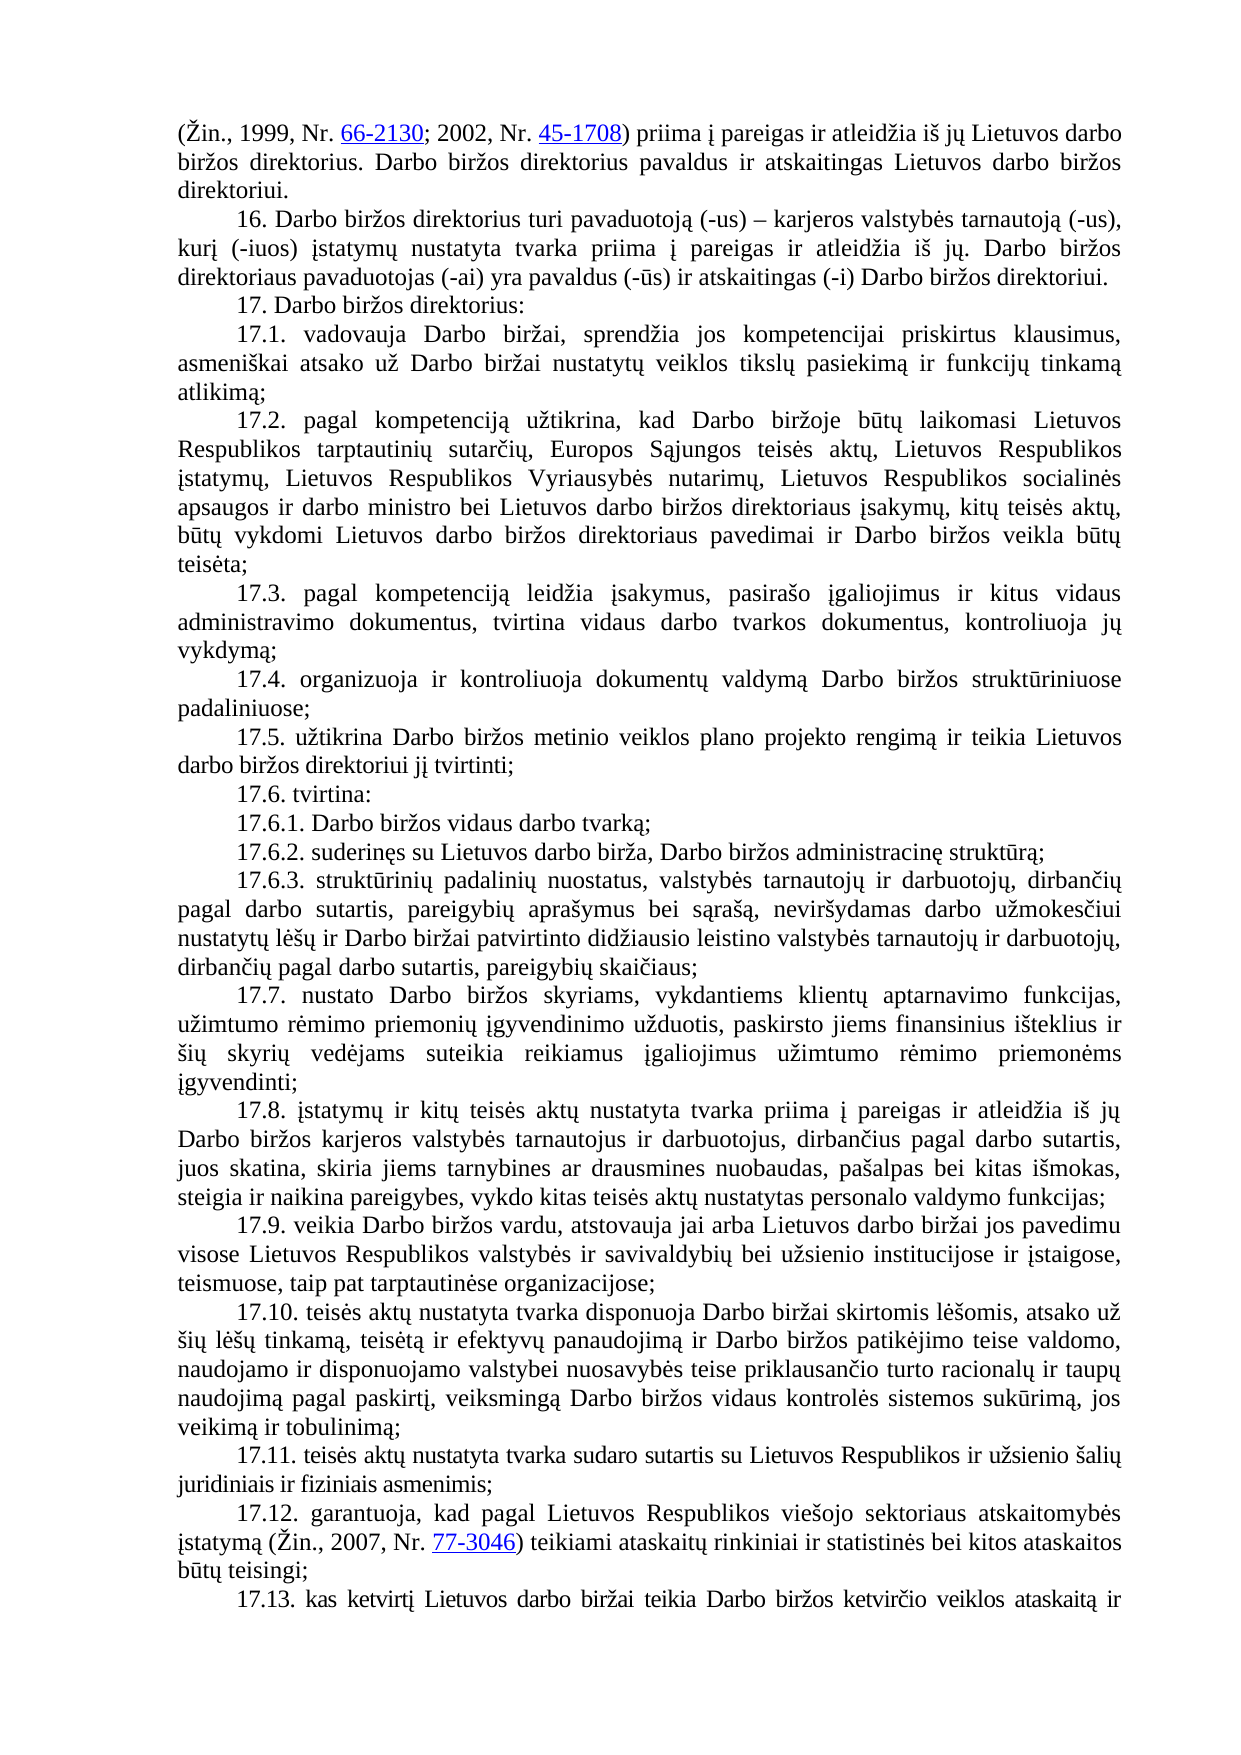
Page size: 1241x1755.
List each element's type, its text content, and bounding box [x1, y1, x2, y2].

text 17.10. teisės aktų nustatyta tvarka disponuoja Darbo biržai skirtomis lėšomis, atsako už šių lėšų tinkamą, teisėtą ir efektyvų panaudojimą ir Darbo biržos patikėjimo teise valdomo, naudojamo ir disponuojamo valstybei nuosavybės teise priklausančio turto racionalų ir taupų naudojimą pagal paskirtį, veiksmingą Darbo biržos vidaus kontrolės sistemos sukūrimą, jos veikimą ir tobulinimą; [177, 1297, 1122, 1441]
text 17.2. pagal kompetenciją užtikrina, kad Darbo biržoje būtų laikomasi Lietuvos Respublikos tarptautinių sutarčių, Europos Sąjungos teisės aktų, Lietuvos Respublikos įstatymų, Lietuvos Respublikos Vyriausybės nutarimų, Lietuvos Respublikos socialinės apsaugos ir darbo ministro bei Lietuvos darbo biržos direktoriaus įsakymų, kitų teisės aktų, būtų vykdomi Lietuvos darbo biržos direktoriaus pavedimai ir Darbo biržos veikla būtų teisėta; [177, 406, 1122, 578]
text 17.6. tvirtina: [177, 779, 1122, 808]
text 17.9. veikia Darbo biržos vardu, atstovauja jai arba Lietuvos darbo biržai jos pavedimu visose Lietuvos Respublikos valstybės ir savivaldybių bei užsienio institucijose ir įstaigose, teismuose, taip pat tarptautinėse organizacijose; [177, 1211, 1122, 1297]
text 17.6.3. struktūrinių padalinių nuostatus, valstybės tarnautojų ir darbuotojų, dirbančių pagal darbo sutartis, pareigybių aprašymus bei sąrašą, neviršydamas darbo užmokesčiui nustatytų lėšų ir Darbo biržai patvirtinto didžiausio leistino valstybės tarnautojų ir darbuotojų, dirbančių pagal darbo sutartis, pareigybių skaičiaus; [177, 866, 1122, 981]
text 17.1. vadovauja Darbo biržai, sprendžia jos kompetencijai priskirtus klausimus, asmeniškai atsako už Darbo biržai nustatytų veiklos tikslų pasiekimą ir funkcijų tinkamą atlikimą; [177, 319, 1122, 406]
text 17.13. kas ketvirtį Lietuvos darbo biržai teikia Darbo biržos ketvirčio veiklos ataskaitą ir [177, 1584, 1122, 1613]
text 16. Darbo biržos direktorius turi pavaduotoją (-us) – karjeros valstybės tarnautoją (-us), kurį (-iuos) įstatymų nustatyta tvarka priima į pareigas ir atleidžia iš jų. Darbo biržos direktoriaus pavaduotojas (-ai) yra pavaldus (-ūs) ir atskaitingas (-i) Darbo biržos direktoriui. [177, 204, 1122, 291]
text (Žin., 1999, Nr. 66-2130; 2002, Nr. 45-1708) priima į pareigas ir atleidžia iš jų Lietuvos darbo biržos direktorius. Darbo biržos direktorius pavaldus ir atskaitingas Lietuvos darbo biržos direktoriui. [177, 118, 1122, 204]
text 17.6.2. suderinęs su Lietuvos darbo birža, Darbo biržos administracinę struktūrą; [177, 837, 1122, 866]
text 17.7. nustato Darbo biržos skyriams, vykdantiems klientų aptarnavimo funkcijas, užimtumo rėmimo priemonių įgyvendinimo užduotis, paskirsto jiems finansinius išteklius ir šių skyrių vedėjams suteikia reikiamus įgaliojimus užimtumo rėmimo priemonėms įgyvendinti; [177, 981, 1122, 1096]
text 17.6.1. Darbo biržos vidaus darbo tvarką; [177, 808, 1122, 837]
text 17.5. užtikrina Darbo biržos metinio veiklos plano projekto rengimą ir teikia Lietuvos darbo biržos direktoriui jį tvirtinti; [177, 722, 1122, 779]
text 17.11. teisės aktų nustatyta tvarka sudaro sutartis su Lietuvos Respublikos ir užsienio šalių juridiniais ir fiziniais asmenimis; [177, 1441, 1122, 1498]
text 17. Darbo biržos direktorius: [177, 291, 1122, 319]
text 17.4. organizuoja ir kontroliuoja dokumentų valdymą Darbo biržos struktūriniuose padaliniuose; [177, 664, 1122, 722]
text 17.3. pagal kompetenciją leidžia įsakymus, pasirašo įgaliojimus ir kitus vidaus administravimo dokumentus, tvirtina vidaus darbo tvarkos dokumentus, kontroliuoja jų vykdymą; [177, 578, 1122, 664]
text 17.8. įstatymų ir kitų teisės aktų nustatyta tvarka priima į pareigas ir atleidžia iš jų Darbo biržos karjeros valstybės tarnautojus ir darbuotojus, dirbančius pagal darbo sutartis, juos skatina, skiria jiems tarnybines ar drausmines nuobaudas, pašalpas bei kitas išmokas, steigia ir naikina pareigybes, vykdo kitas teisės aktų nustatytas personalo valdymo funkcijas; [177, 1096, 1122, 1211]
text 17.12. garantuoja, kad pagal Lietuvos Respublikos viešojo sektoriaus atskaitomybės įstatymą (Žin., 2007, Nr. 77-3046) teikiami ataskaitų rinkiniai ir statistinės bei kitos ataskaitos būtų teisingi; [177, 1498, 1122, 1584]
